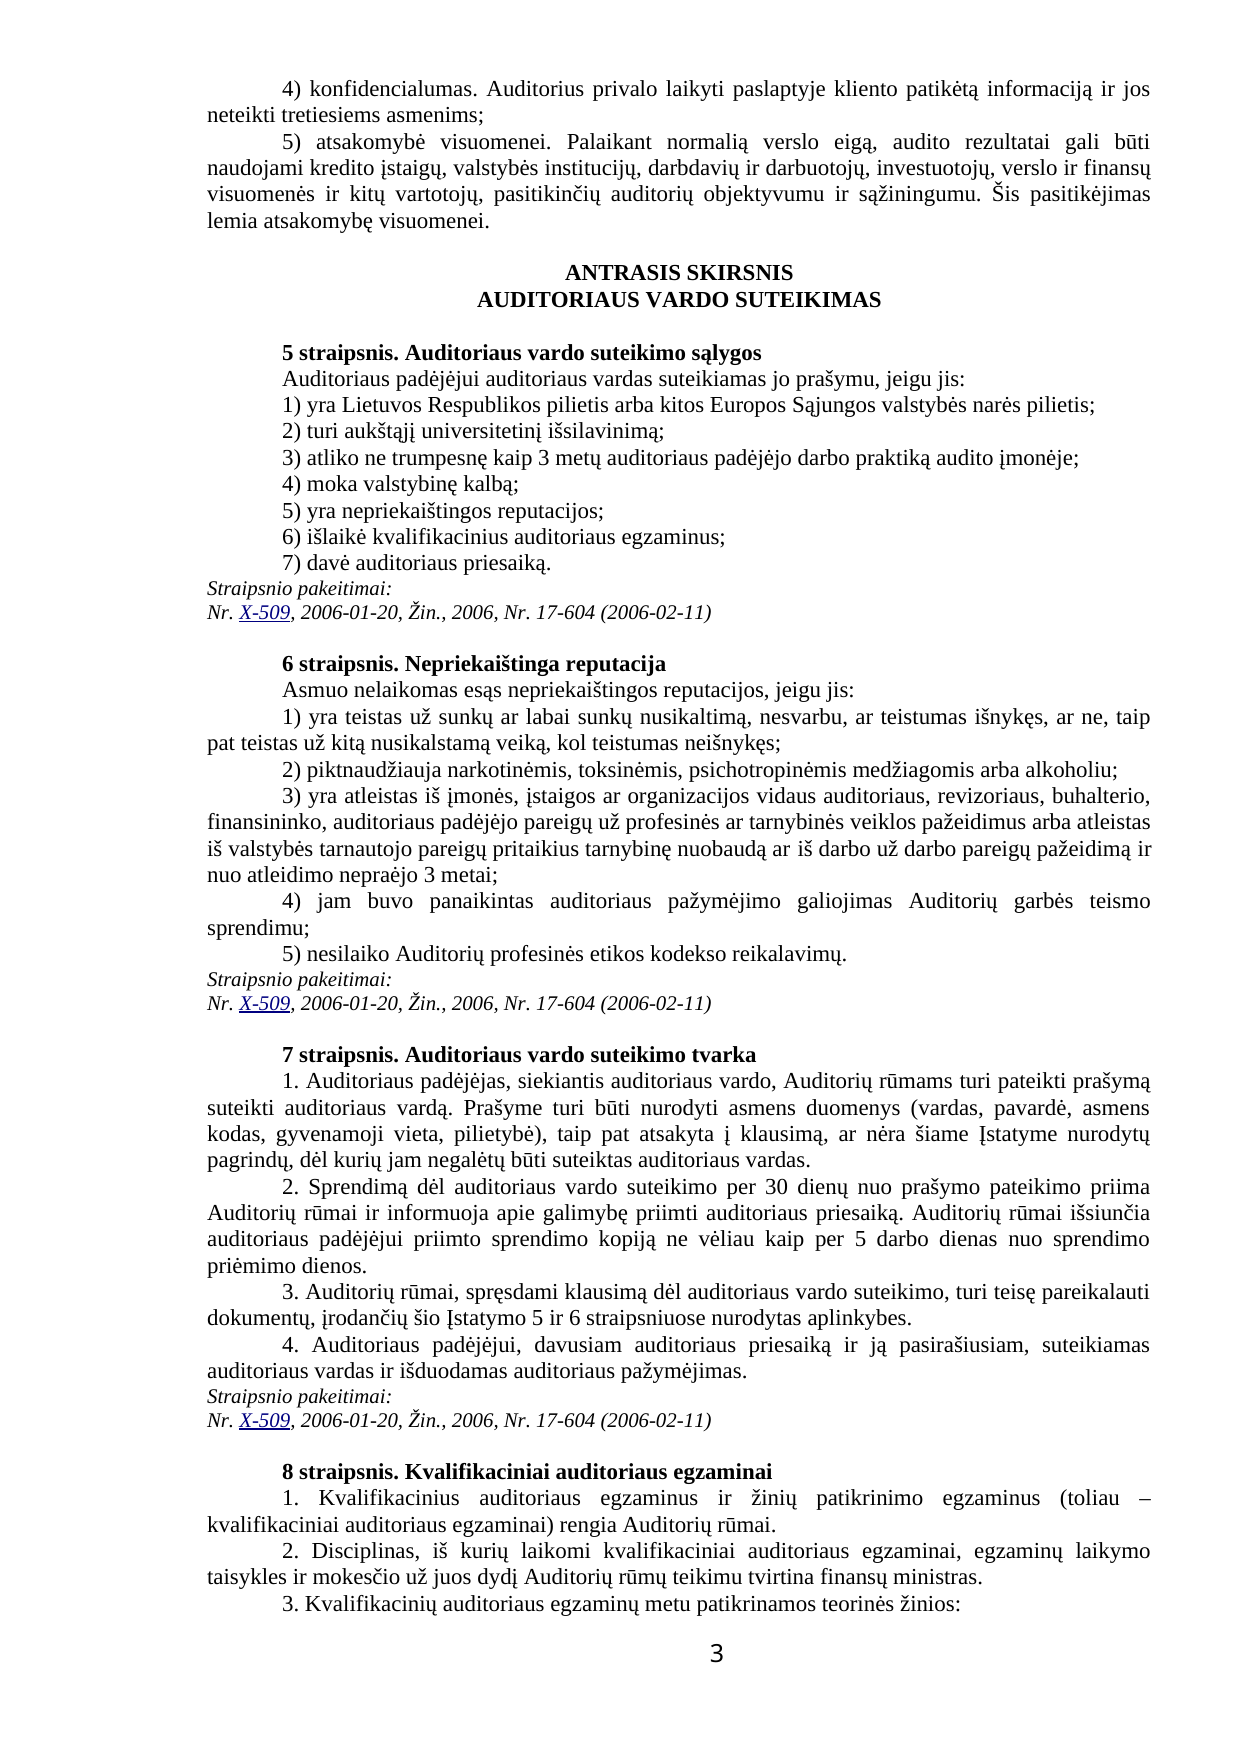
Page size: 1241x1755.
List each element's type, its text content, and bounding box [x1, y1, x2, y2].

text 4) moka valstybinę kalbą; [207, 470, 1152, 497]
text 5) nesilaiko Auditorių profesinės etikos kodekso reikalavimų. [207, 940, 1152, 966]
text Straipsnio pakeitimai: [207, 966, 1152, 991]
text 5 straipsnis. Auditoriaus vardo suteikimo sąlygos [207, 338, 1152, 365]
text 7) davė auditoriaus priesaiką. [207, 549, 1152, 576]
text 3. Kvalifikacinių auditoriaus egzaminų metu patikrinamos teorinės žinios: [207, 1590, 1152, 1616]
text 4) konfidencialumas. Auditorius privalo laikyti paslaptyje kliento patikėtą informaciją ir jos neteikti tretiesiems asmenims; [207, 75, 1152, 128]
text 5) yra nepriekaištingos reputacijos; [207, 497, 1152, 523]
text 4) jam buvo panaikintas auditoriaus pažymėjimo galiojimas Auditorių garbės teismo sprendimu; [207, 887, 1152, 940]
text 2) turi aukštąjį universitetinį išsilavinimą; [207, 418, 1152, 444]
text Nr. X-509, 2006-01-20, Žin., 2006, Nr. 17-604 (2006-02-11) [207, 1408, 1152, 1432]
text Straipsnio pakeitimai: [207, 576, 1152, 600]
text 1. Kvalifikacinius auditoriaus egzaminus ir žinių patikrinimo egzaminus (toliau – kvalifikaciniai auditoriaus egzaminai) rengia Auditorių rūmai. [207, 1484, 1152, 1537]
text 8 straipsnis. Kvalifikaciniai auditoriaus egzaminai [207, 1458, 1152, 1484]
text 1. Auditoriaus padėjėjas, siekiantis auditoriaus vardo, Auditorių rūmams turi pateikti prašymą suteikti auditoriaus vardą. Prašyme turi būti nurodyti asmens duomenys (vardas, pavardė, asmens kodas, gyvenamoji vieta, pilietybė), taip pat atsakyta į klausimą, ar nėra šiame Įstatyme nurodytų pagrindų, dėl kurių jam negalėtų būti suteiktas auditoriaus vardas. [207, 1067, 1152, 1173]
text Auditoriaus padėjėjui auditoriaus vardas suteikiamas jo prašymu, jeigu jis: [207, 365, 1152, 391]
text 2) piktnaudžiauja narkotinėmis, toksinėmis, psichotropinėmis medžiagomis arba alkoholiu; [207, 756, 1152, 782]
text 6 straipsnis. Nepriekaištinga reputacija [207, 650, 1152, 677]
text 2. Disciplinas, iš kurių laikomi kvalifikaciniai auditoriaus egzaminai, egzaminų laikymo taisykles ir mokesčio už juos dydį Auditorių rūmų teikimu tvirtina finansų ministras. [207, 1537, 1152, 1590]
text Nr. X-509, 2006-01-20, Žin., 2006, Nr. 17-604 (2006-02-11) [207, 991, 1152, 1014]
text 3. Auditorių rūmai, spręsdami klausimą dėl auditoriaus vardo suteikimo, turi teisę pareikalauti dokumentų, įrodančių šio Įstatymo 5 ir 6 straipsniuose nurodytas aplinkybes. [207, 1278, 1152, 1331]
text Straipsnio pakeitimai: [207, 1383, 1152, 1408]
text 2. Sprendimą dėl auditoriaus vardo suteikimo per 30 dienų nuo prašymo pateikimo priima Auditorių rūmai ir informuoja apie galimybę priimti auditoriaus priesaiką. Auditorių rūmai išsiunčia auditoriaus padėjėjui priimto sprendimo kopiją ne vėliau kaip per 5 darbo dienas nuo sprendimo priėmimo dienos. [207, 1173, 1152, 1278]
text 3) atliko ne trumpesnę kaip 3 metų auditoriaus padėjėjo darbo praktiką audito įmonėje; [207, 444, 1152, 470]
text AUDITORIAUS VARDO SUTEIKIMAS [207, 286, 1152, 312]
text 7 straipsnis. Auditoriaus vardo suteikimo tvarka [207, 1041, 1152, 1067]
text ANTRASIS SKIRSNIS [207, 259, 1152, 286]
text 3) yra atleistas iš įmonės, įstaigos ar organizacijos vidaus auditoriaus, revizoriaus, buhalterio, finansininko, auditoriaus padėjėjo pareigų už profesinės ar tarnybinės veiklos pažeidimus arba atleistas iš valstybės tarnautojo pareigų pritaikius tarnybinę nuobaudą ar iš darbo už darbo pareigų pažeidimą ir nuo atleidimo nepraėjo 3 metai; [207, 782, 1152, 887]
text 6) išlaikė kvalifikacinius auditoriaus egzaminus; [207, 523, 1152, 549]
text Nr. X-509, 2006-01-20, Žin., 2006, Nr. 17-604 (2006-02-11) [207, 600, 1152, 624]
text 5) atsakomybė visuomenei. Palaikant normalią verslo eigą, audito rezultatai gali būti naudojami kredito įstaigų, valstybės institucijų, darbdavių ir darbuotojų, investuotojų, verslo ir finansų visuomenės ir kitų vartotojų, pasitikinčių auditorių objektyvumu ir sąžiningumu. Šis pasitikėjimas lemia atsakomybę visuomenei. [207, 128, 1152, 233]
text Asmuo nelaikomas esąs nepriekaištingos reputacijos, jeigu jis: [207, 677, 1152, 703]
text 1) yra teistas už sunkų ar labai sunkų nusikaltimą, nesvarbu, ar teistumas išnykęs, ar ne, taip pat teistas už kitą nusikalstamą veiką, kol teistumas neišnykęs; [207, 703, 1152, 756]
text 4. Auditoriaus padėjėjui, davusiam auditoriaus priesaiką ir ją pasirašiusiam, suteikiamas auditoriaus vardas ir išduodamas auditoriaus pažymėjimas. [207, 1331, 1152, 1383]
text 1) yra Lietuvos Respublikos pilietis arba kitos Europos Sąjungos valstybės narės pilietis; [207, 391, 1152, 418]
